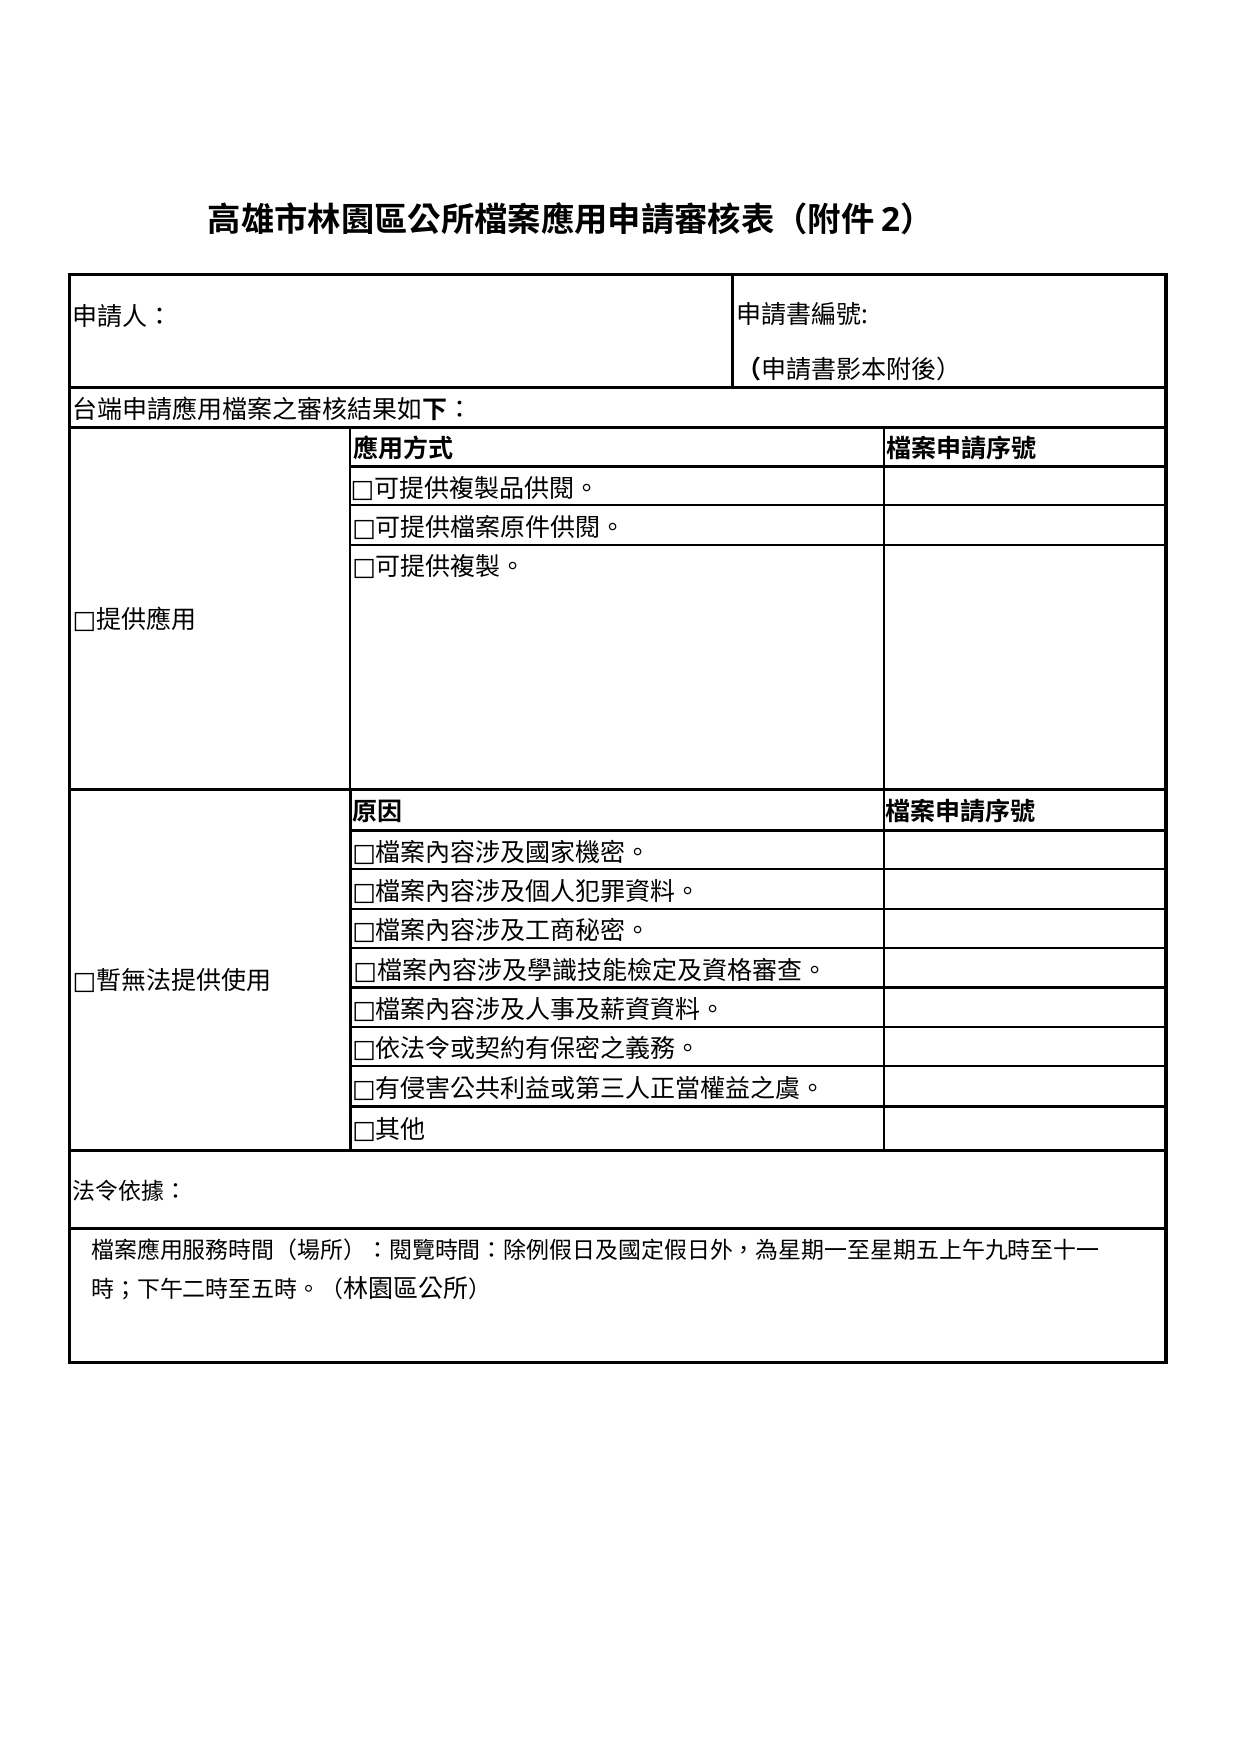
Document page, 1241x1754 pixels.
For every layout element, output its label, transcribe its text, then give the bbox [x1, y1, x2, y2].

table_cell 原因 [352, 791, 883, 829]
table_cell □其他 [352, 1108, 883, 1149]
table_cell [885, 910, 1164, 947]
table_cell □檔案內容涉及學識技能檢定及資格審查。 [352, 949, 883, 986]
table_cell [885, 506, 1164, 544]
table_cell □依法令或契約有保密之義務。 [352, 1028, 883, 1065]
table_cell □提供應用 [71, 429, 349, 787]
table_cell [885, 546, 1164, 787]
table_cell □可提供檔案原件供閱。 [351, 506, 883, 544]
table_cell 檔案申請序號 [885, 791, 1164, 829]
table_cell □檔案內容涉及國家機密。 [352, 832, 883, 868]
table_cell □有侵害公共利益或第三人正當權益之虞。 [352, 1067, 883, 1104]
table_cell [885, 1028, 1164, 1065]
table_cell [885, 1067, 1164, 1104]
table_cell [71, 1230, 1164, 1361]
table_cell [885, 1108, 1164, 1149]
table_cell [885, 870, 1164, 908]
table_cell □可提供複製品供閱。 [351, 468, 883, 504]
table_cell [885, 468, 1164, 504]
table_header 申請書編號: （申請書影本附後） [734, 276, 1164, 386]
table_cell □暫無法提供使用 [71, 791, 349, 1149]
table_cell 法令依據： [71, 1152, 1164, 1227]
text 高雄市林園區公所檔案應用申請審核表（附件2） [74, 179, 1152, 254]
table_cell 台端申請應用檔案之審核結果如下： [71, 389, 1164, 426]
table_cell □檔案內容涉及個人犯罪資料。 [352, 870, 883, 908]
table_cell □檔案內容涉及人事及薪資資料。 [352, 989, 883, 1026]
table_cell 應用方式 [351, 429, 883, 465]
table_header 申請人： [71, 276, 731, 386]
table_cell □檔案內容涉及工商秘密。 [352, 910, 883, 947]
table_cell □可提供複製。 [351, 546, 883, 787]
table_cell [885, 949, 1164, 986]
table_cell 檔案申請序號 [885, 429, 1164, 465]
table_cell [885, 989, 1164, 1026]
table_header 檔案應用服務時間（場所）：閱覽時間：除例假日及國定假日外，為星期一至星期五上午九時至十一時；下午二時至五時。（林園區公所） [72, 1230, 1136, 1323]
table_cell [885, 832, 1164, 868]
